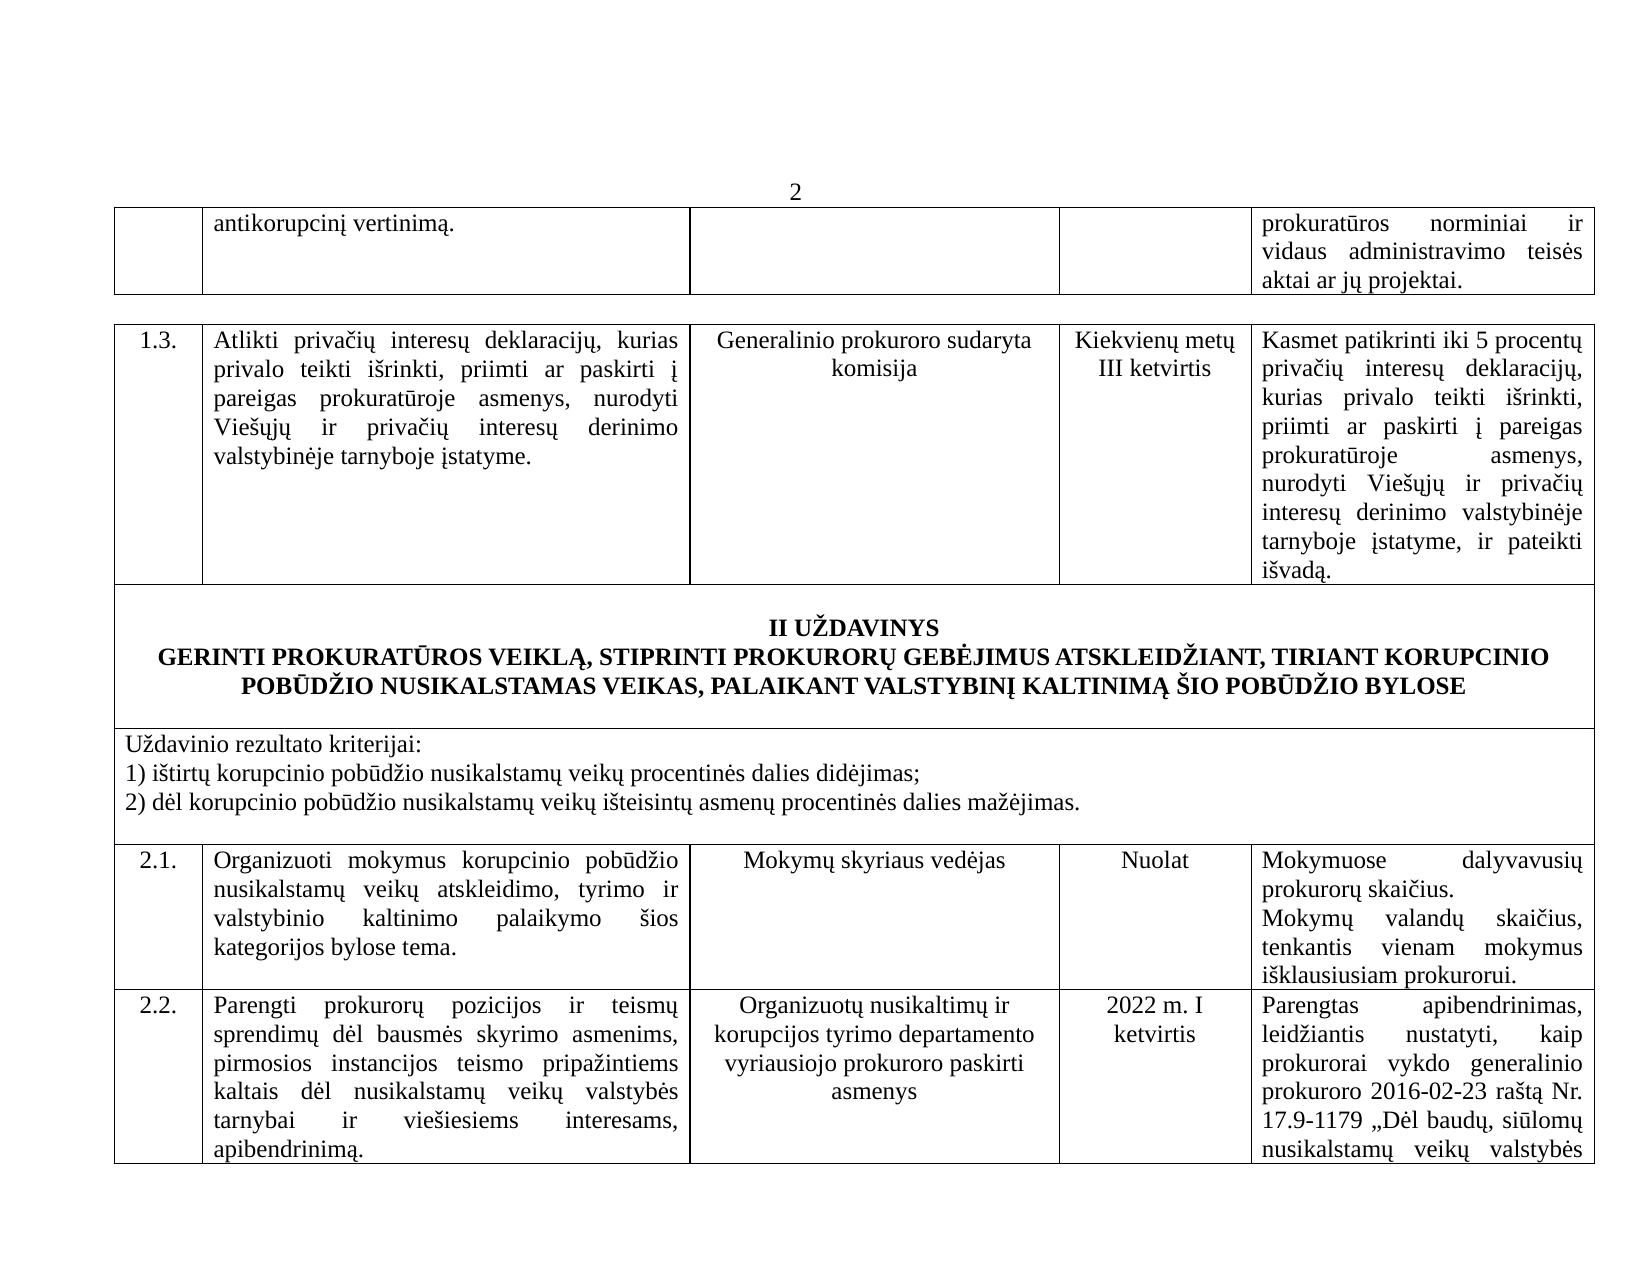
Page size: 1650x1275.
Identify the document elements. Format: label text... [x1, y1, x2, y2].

table_cell prokuratūros norminiai ir vidaus administravimo teisės aktai ar jų projektai. [1252, 208, 1594, 294]
table_cell [115, 208, 202, 294]
table_header Kasmet patikrinti iki 5 procentų privačių interesų deklaracijų, kurias privalo teikti išrinkti, priimti ar paskirti į pareigas prokuratūroje asmenys, nurodyti Viešųjų ir privačių interesų derinimo valstybinėje tarnyboje įstatyme, ir pateikti išvadą. [1252, 325, 1594, 583]
table_cell 2.1. [115, 845, 202, 989]
table_cell Uždavinio rezultato kriterijai: 1) ištirtų korupcinio pobūdžio nusikalstamų veikų procentinės dalies didėjimas; 2) dėl korupcinio pobūdžio nusikalstamų veikų išteisintų asmenų procentinės dalies mažėjimas. [115, 729, 1594, 844]
table_cell II UŽDAVINYS Gerinti prokuratūros veiklą, stiprinti prokurorų gebėjimus atskleidžiant, tiriant korupcinio pobūdžio nusikalstamas veikas, palaikant valstybinį kaltinimą šio pobūdžio bylose [115, 585, 1594, 728]
table_cell Parengtas apibendrinimas, leidžiantis nustatyti, kaip prokurorai vykdo generalinio prokuroro 2016-02-23 raštą Nr. 17.9-1179 „Dėl baudų, siūlomų nusikalstamų veikų valstybės [1252, 990, 1594, 1163]
table_cell 2022 m. I ketvirtis [1060, 990, 1251, 1163]
table_header 1.3. [115, 325, 202, 583]
table_cell Organizuoti mokymus korupcinio pobūdžio nusikalstamų veikų atskleidimo, tyrimo ir valstybinio kaltinimo palaikymo šios kategorijos bylose tema. [203, 845, 689, 989]
table_cell [691, 208, 1059, 294]
table_header Atlikti privačių interesų deklaracijų, kurias privalo teikti išrinkti, priimti ar paskirti į pareigas prokuratūroje asmenys, nurodyti Viešųjų ir privačių interesų derinimo valstybinėje tarnyboje įstatyme. [203, 325, 689, 583]
table_cell [1060, 208, 1251, 294]
table_cell Nuolat [1060, 845, 1251, 989]
table_cell Parengti prokurorų pozicijos ir teismų sprendimų dėl bausmės skyrimo asmenims, pirmosios instancijos teismo pripažintiems kaltais dėl nusikalstamų veikų valstybės tarnybai ir viešiesiems interesams, apibendrinimą. [203, 990, 689, 1163]
table_cell Mokymuose dalyvavusių prokurorų skaičius. Mokymų valandų skaičius, tenkantis vienam mokymus išklausiusiam prokurorui. [1252, 845, 1594, 989]
table_cell 2.2. [115, 990, 202, 1163]
table_cell Mokymų skyriaus vedėjas [691, 845, 1059, 989]
table_cell Organizuotų nusikaltimų ir korupcijos tyrimo departamento vyriausiojo prokuroro paskirti asmenys [691, 990, 1059, 1163]
table_header Kiekvienų metų III ketvirtis [1060, 325, 1251, 583]
table_header Generalinio prokuroro sudaryta komisija [691, 325, 1059, 583]
table_cell antikorupcinį vertinimą. [203, 208, 689, 294]
